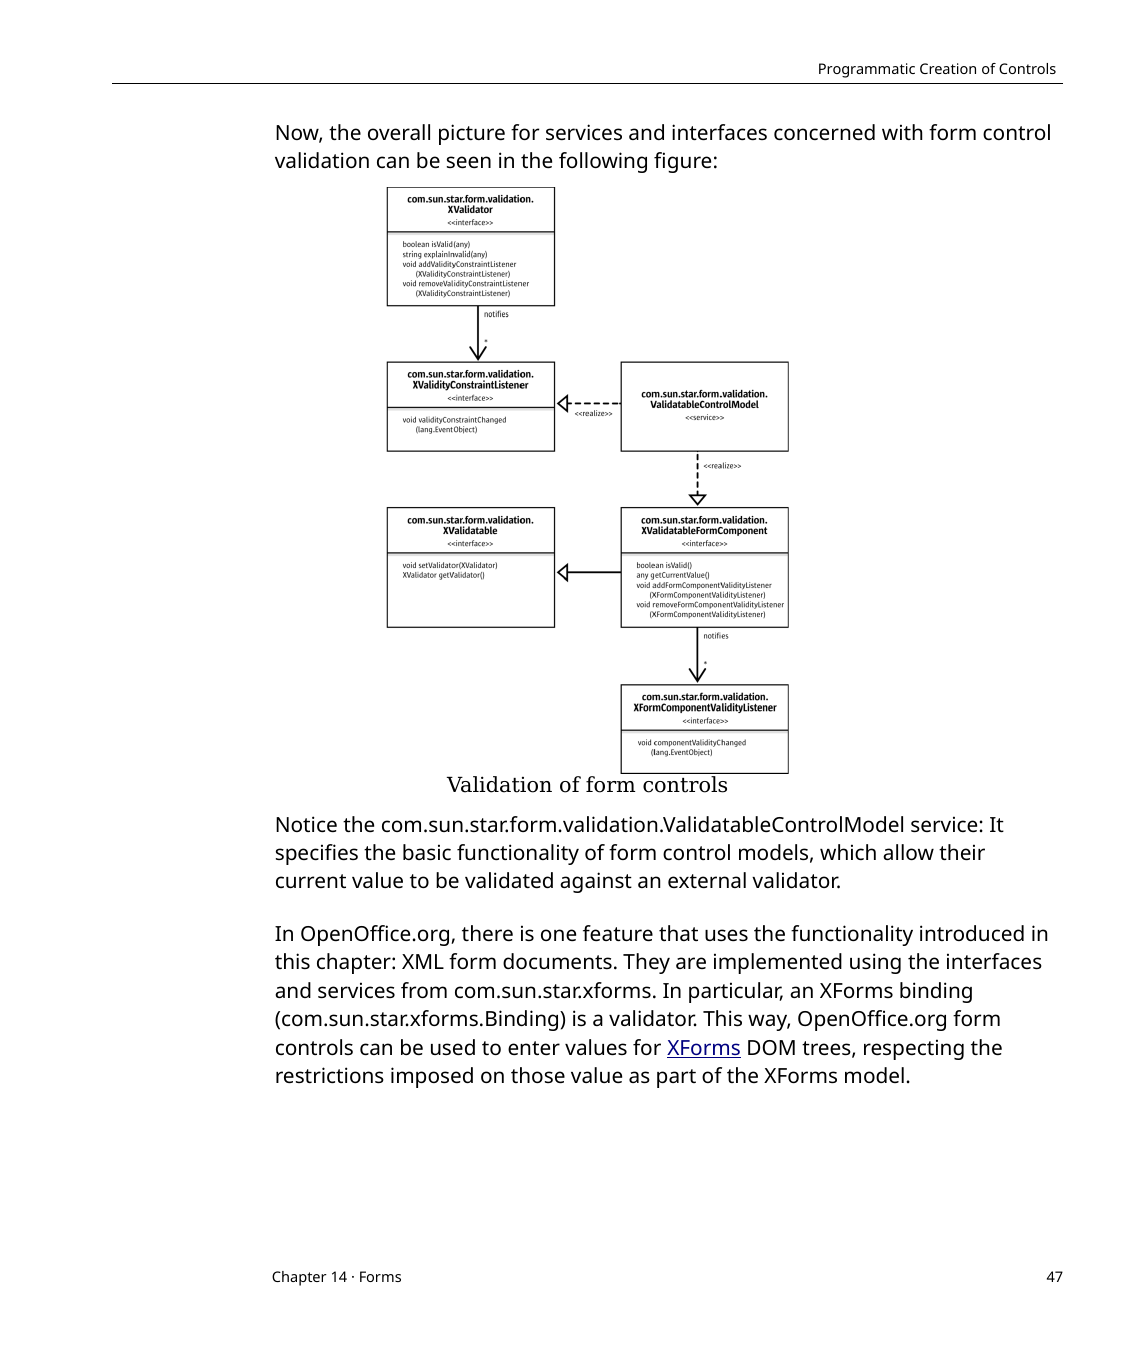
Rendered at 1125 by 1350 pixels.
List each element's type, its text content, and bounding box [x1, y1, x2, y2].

text Now, the overall picture for services and interfaces concerned with form control validation can be seen in the following figure: [274, 118, 1063, 175]
text In OpenOffice.org, there is one feature that uses the functionality introduced in this chapter: XML form documents. They are implemented using the interfaces and services from com.sun.star.xforms. In particular, an XForms binding (com.sun.star.xforms.Binding) is a validator. This way, OpenOffice.org form controls can be used to enter values for XForms DOM trees, respecting the restrictions imposed on those value as part of the XForms model. [274, 919, 1063, 1089]
text Notice the com.sun.star.form.validation.ValidatableControlModel service: It specifies the basic functionality of form control models, which allow their current value to be validated against an external validator. [274, 810, 1063, 895]
text Validation of form controls [112, 187, 1063, 798]
picture [386, 187, 789, 774]
